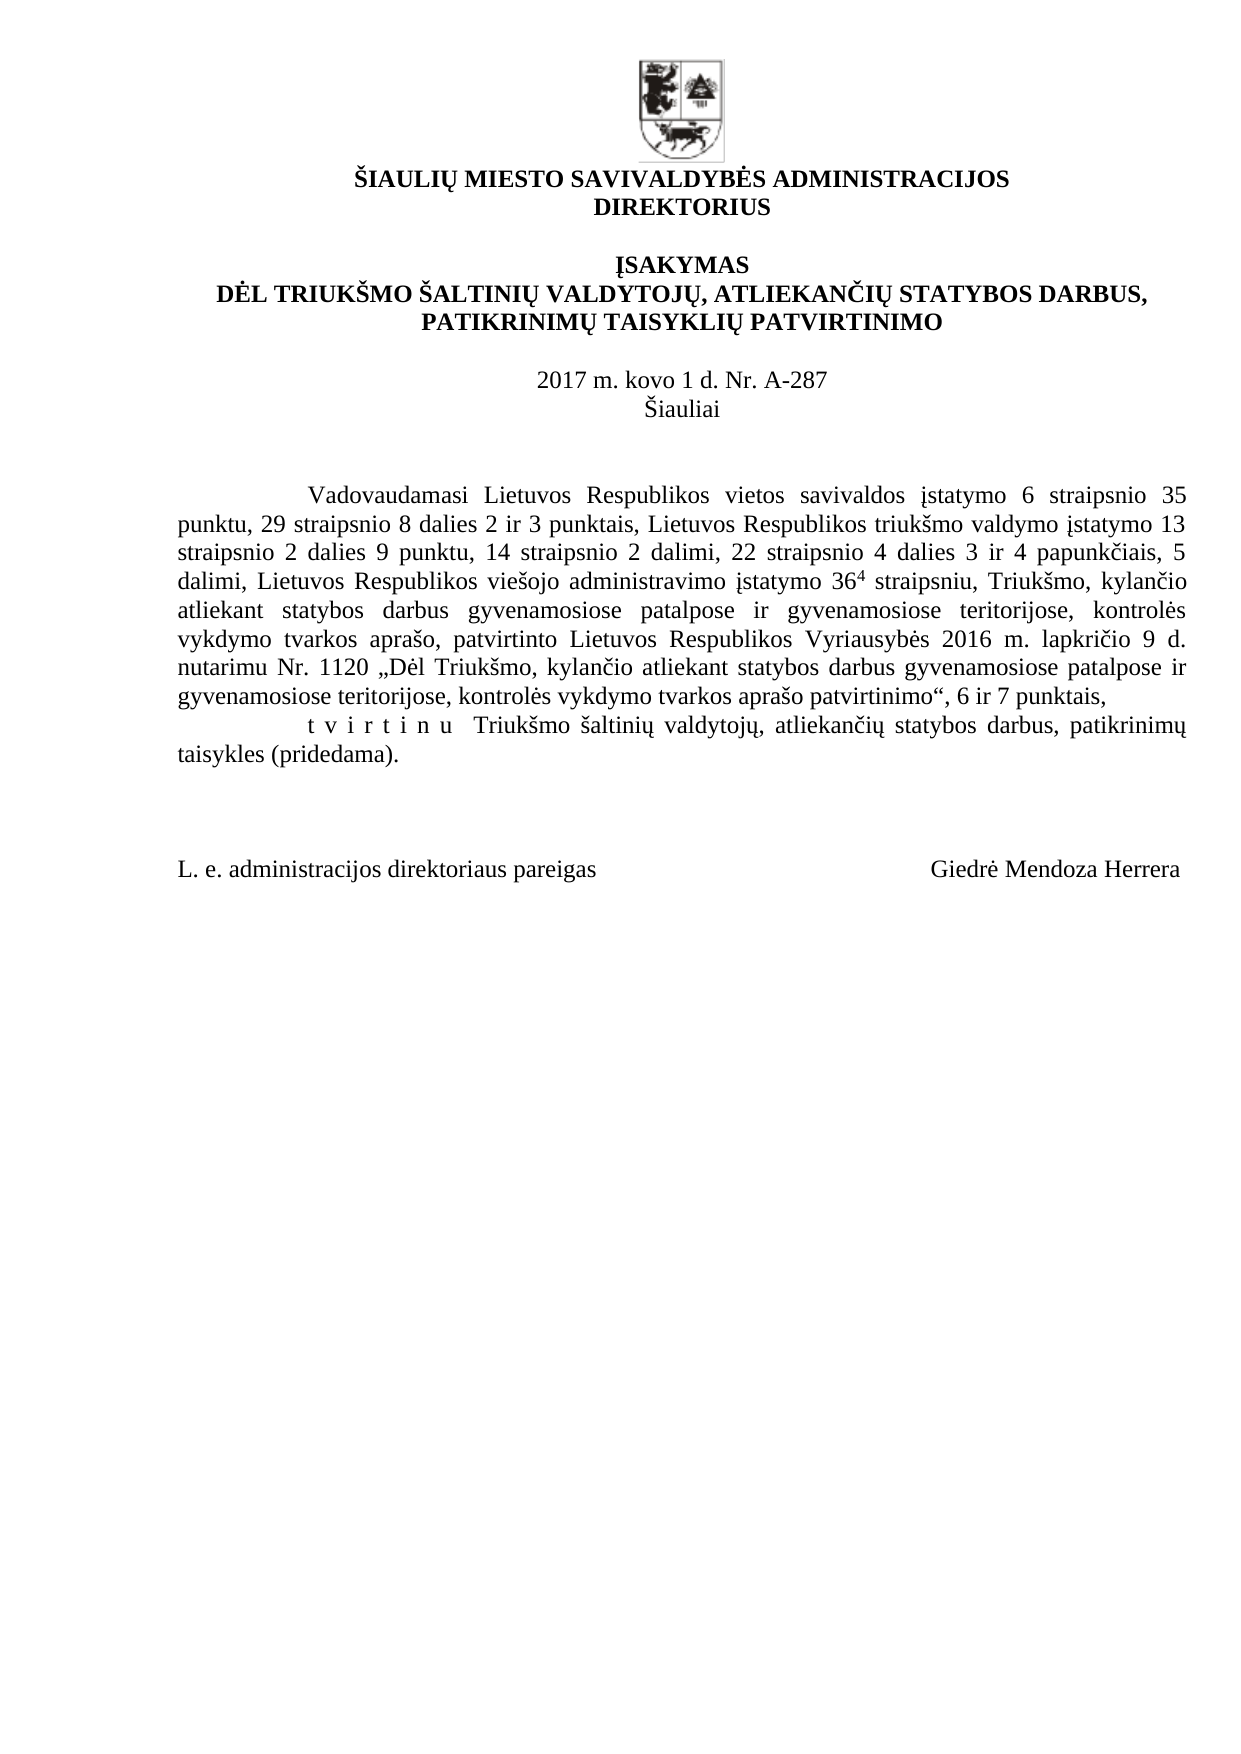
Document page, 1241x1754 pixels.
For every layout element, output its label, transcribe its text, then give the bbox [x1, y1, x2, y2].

text L. e. administracijos direktoriaus pareigas Giedrė Mendoza Herrera [177, 854, 1187, 882]
text t v i r t i n u Triukšmo šaltinių valdytojų, atliekančių statybos darbus, patikrinimų taisykles (pridedama). [177, 710, 1187, 767]
text DIREKTORIUS [177, 192, 1187, 221]
text ŠIAULIŲ MIESTO SAVIVALDYBĖS ADMINISTRACIJOS [177, 164, 1187, 192]
text Vadovaudamasi Lietuvos Respublikos vietos savivaldos įstatymo 6 straipsnio 35 punktu, 29 straipsnio 8 dalies 2 ir 3 punktais, Lietuvos Respublikos triukšmo valdymo įstatymo 13 straipsnio 2 dalies 9 punktu, 14 straipsnio 2 dalimi, 22 straipsnio 4 dalies 3 ir 4 papunkčiais, 5 dalimi, Lietuvos Respublikos viešojo administravimo įstatymo 364 straipsniu, Triukšmo, kylančio atliekant statybos darbus gyvenamosiose patalpose ir gyvenamosiose teritorijose, kontrolės vykdymo tvarkos aprašo, patvirtinto Lietuvos Respublikos Vyriausybės 2016 m. lapkričio 9 d. nutarimu Nr. 1120 „Dėl Triukšmo, kylančio atliekant statybos darbus gyvenamosiose patalpose ir gyvenamosiose teritorijose, kontrolės vykdymo tvarkos aprašo patvirtinimo“, 6 ir 7 punktais, [177, 480, 1187, 710]
text DĖL TRIUKŠMO ŠALTINIŲ VALDYTOJŲ, ATLIEKANČIŲ STATYBOS DARBUS, PATIKRINIMŲ TAISYKLIŲ PATVIRTINIMO [177, 279, 1187, 336]
text ĮSAKYMAS [177, 250, 1187, 279]
text Šiauliai [177, 394, 1187, 422]
text 2017 m. kovo 1 d. Nr. A-287 [177, 365, 1187, 394]
